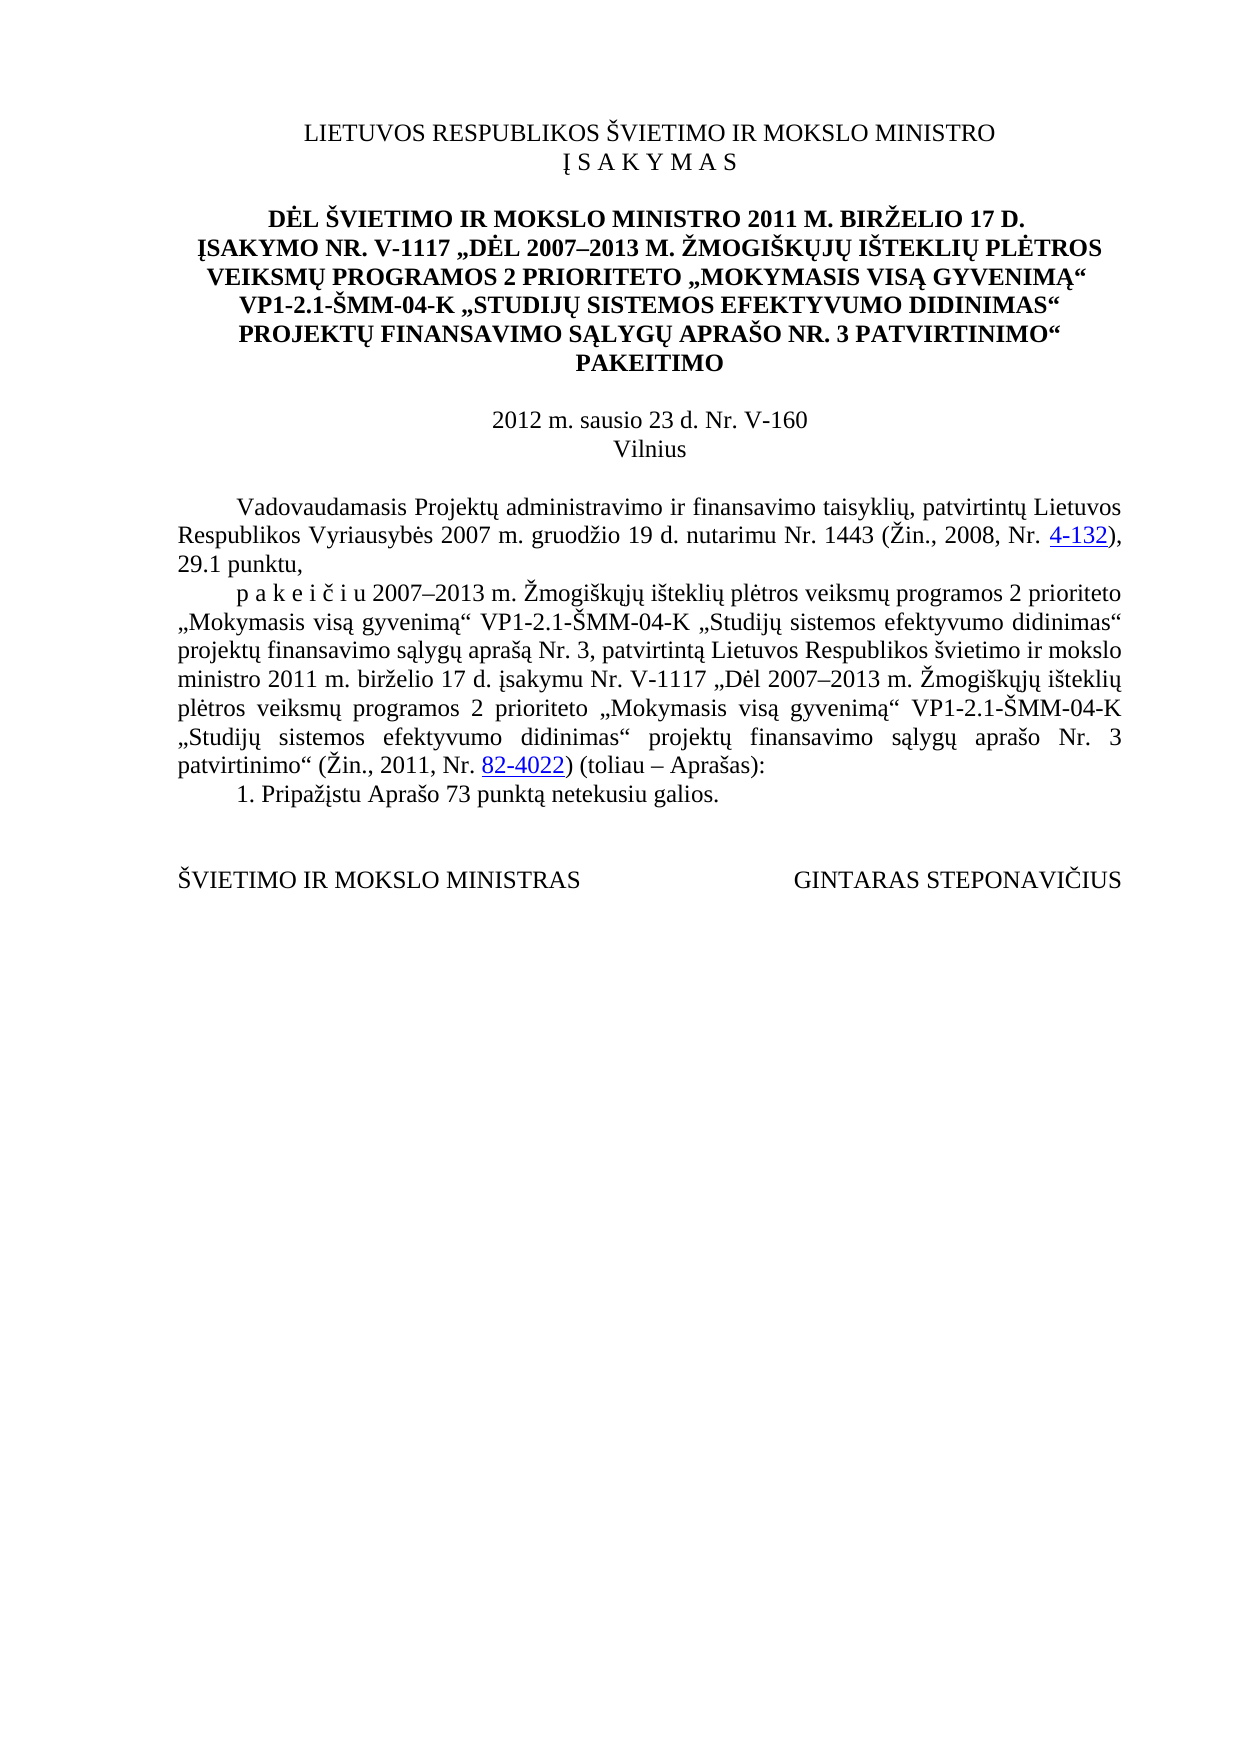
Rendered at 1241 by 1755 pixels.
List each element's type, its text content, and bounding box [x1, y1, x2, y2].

text LIETUVOS RESPUBLIKOS ŠVIETIMO IR MOKSLO MINISTRO [177, 118, 1122, 147]
text Į S A K Y M A S [177, 147, 1122, 176]
text 1. Pripažįstu Aprašo 73 punktą netekusiu galios. [177, 779, 1122, 808]
text DĖL ŠVIETIMO IR MOKSLO MINISTRO 2011 M. BIRŽELIO 17 D. ĮSAKYMO Nr. V-1117 „DĖL 2007–2013 M. ŽMOGIŠKŲJŲ IŠTEKLIŲ PLĖTROS VEIKSMŲ PROGRAMOS 2 PRIORITETO „MOKYMASIS VISĄ GYVENIMĄ“ VP1-2.1-ŠMM-04-K „STUDIJŲ SISTEMOS EFEKTYVUMO DIDINIMAS“ PROJEKTŲ FINANSAVIMO SĄLYGŲ APRAŠO Nr. 3 PATVIRTINIMO“ PAKEITIMO [177, 204, 1122, 377]
text p a k e i č i u 2007–2013 m. Žmogiškųjų išteklių plėtros veiksmų programos 2 prioriteto „Mokymasis visą gyvenimą“ VP1-2.1-ŠMM-04-K „Studijų sistemos efektyvumo didinimas“ projektų finansavimo sąlygų aprašą Nr. 3, patvirtintą Lietuvos Respublikos švietimo ir mokslo ministro 2011 m. birželio 17 d. įsakymu Nr. V-1117 „Dėl 2007–2013 m. Žmogiškųjų išteklių plėtros veiksmų programos 2 prioriteto „Mokymasis visą gyvenimą“ VP1-2.1-ŠMM-04-K „Studijų sistemos efektyvumo didinimas“ projektų finansavimo sąlygų aprašo Nr. 3 patvirtinimo“ (Žin., 2011, Nr. 82-4022) (toliau – Aprašas): [177, 578, 1122, 779]
text Vilnius [177, 434, 1122, 463]
text 2012 m. sausio 23 d. Nr. V-160 [177, 406, 1122, 434]
text Vadovaudamasis Projektų administravimo ir finansavimo taisyklių, patvirtintų Lietuvos Respublikos Vyriausybės 2007 m. gruodžio 19 d. nutarimu Nr. 1443 (Žin., 2008, Nr. 4-132), 29.1 punktu, [177, 492, 1122, 578]
text Švietimo ir mokslo ministras Gintaras Steponavičius [177, 866, 1122, 894]
